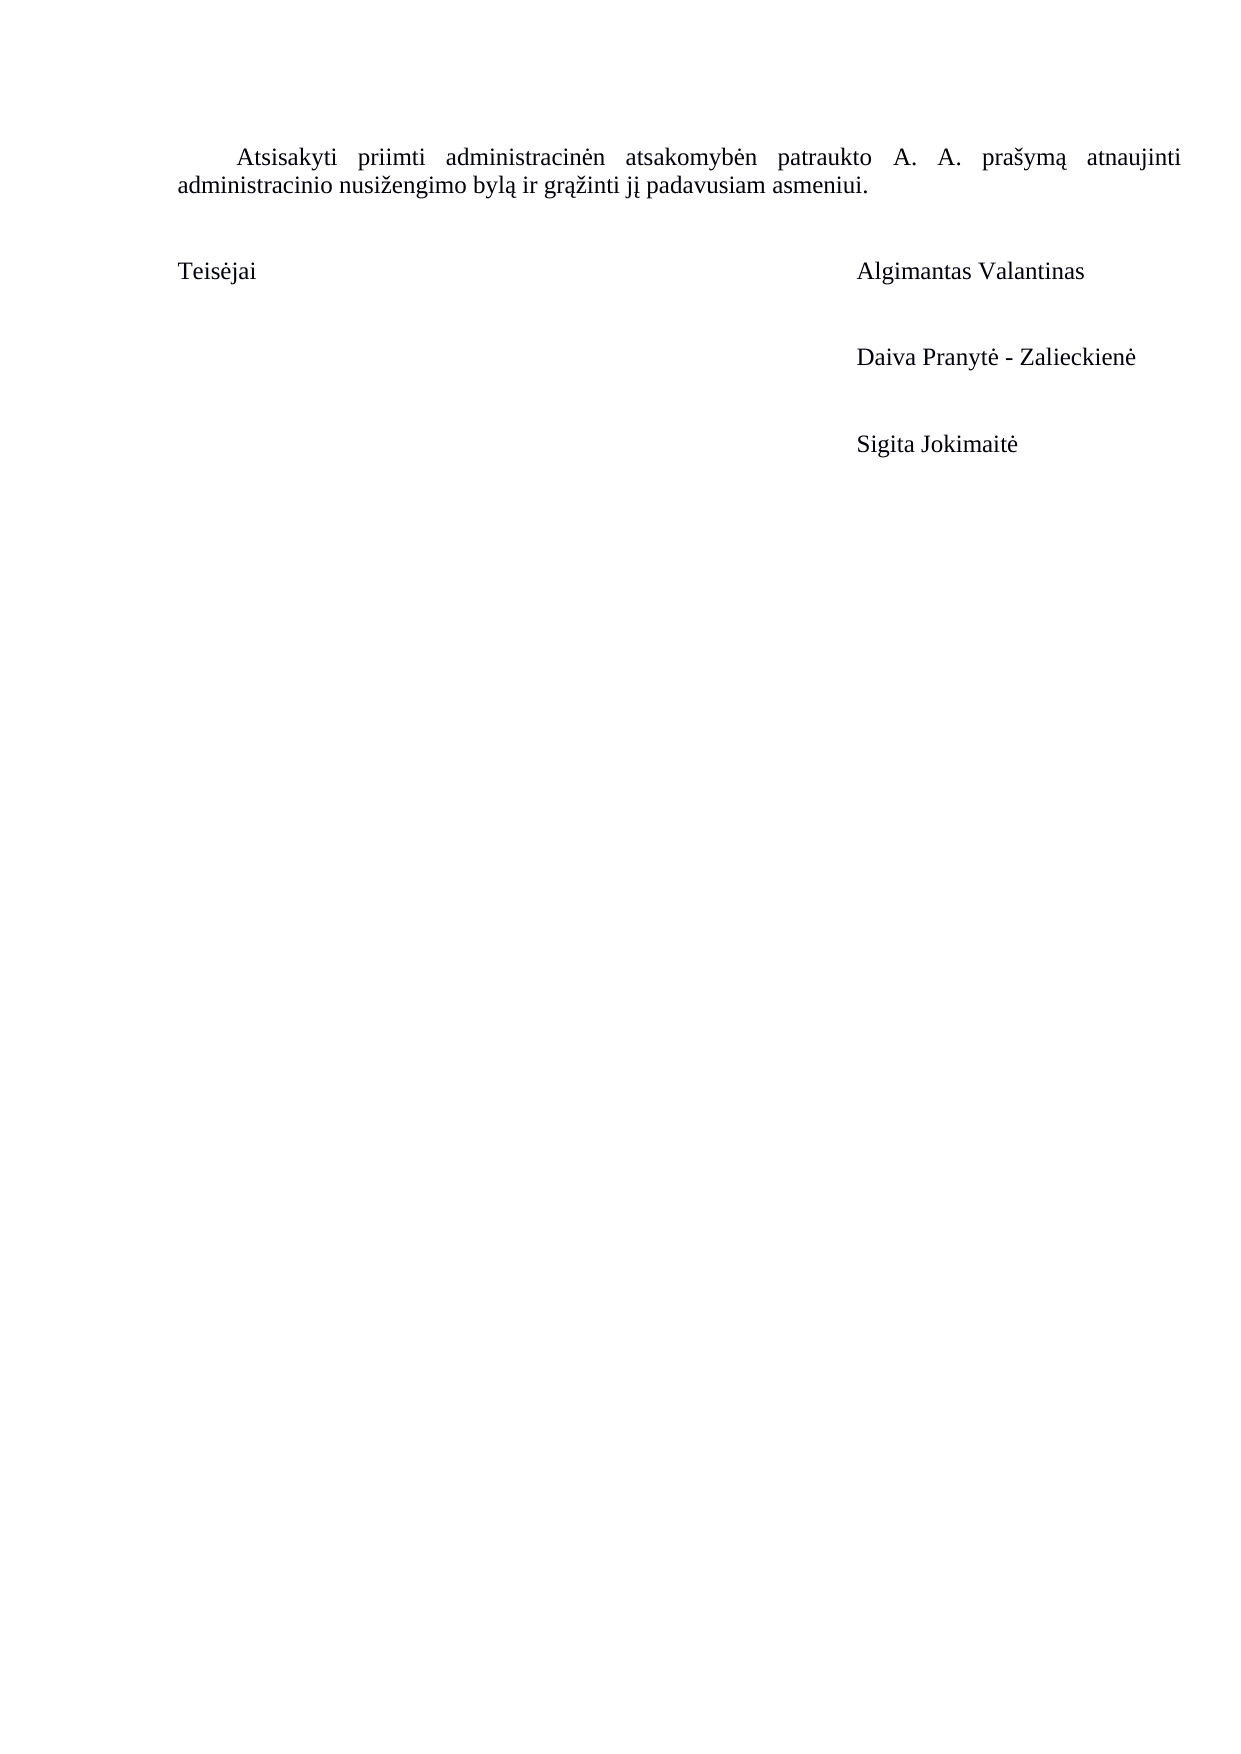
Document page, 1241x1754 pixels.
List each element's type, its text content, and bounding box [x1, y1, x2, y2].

text Atsisakyti priimti administracinėn atsakomybėn patraukto A. A. prašymą atnaujinti administracinio nusižengimo bylą ir grąžinti jį padavusiam asmeniui. [177, 142, 1181, 199]
text Daiva Pranytė - Zalieckienė [177, 342, 1181, 371]
text Sigita Jokimaitė [177, 429, 1181, 457]
text Teisėjai Algimantas Valantinas [177, 256, 1181, 285]
